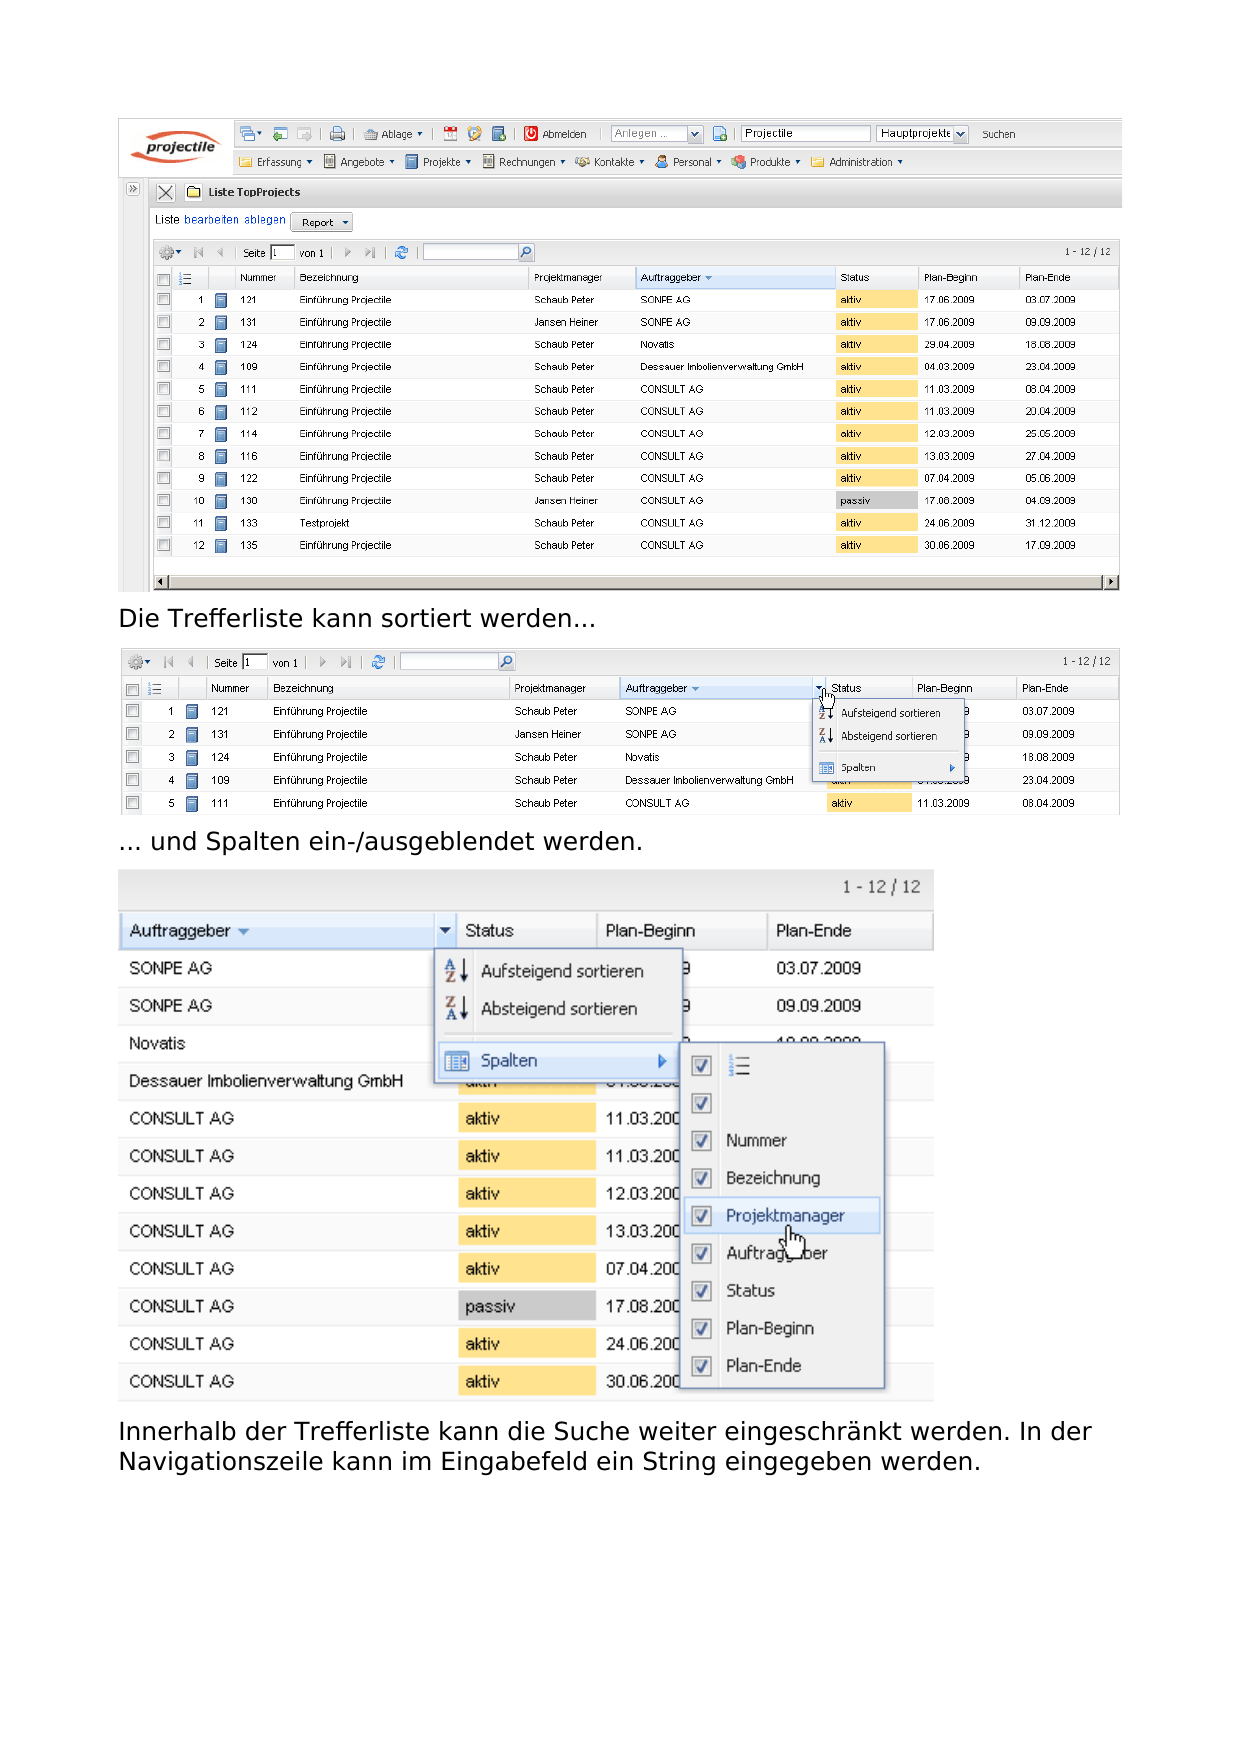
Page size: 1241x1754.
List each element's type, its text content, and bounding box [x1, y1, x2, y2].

text Innerhalb der Trefferliste kann die Suche weiter eingeschränkt werden. In der Navigationszeile kann im Eingabefeld ein String eingegeben werden. [118, 1417, 1122, 1476]
picture [118, 869, 934, 1405]
picture [118, 118, 1123, 592]
text ... und Spalten ein-/ausgeblendet werden. [118, 827, 1122, 857]
picture [118, 645, 1123, 815]
text Die Trefferliste kann sortiert werden... [118, 604, 1122, 633]
